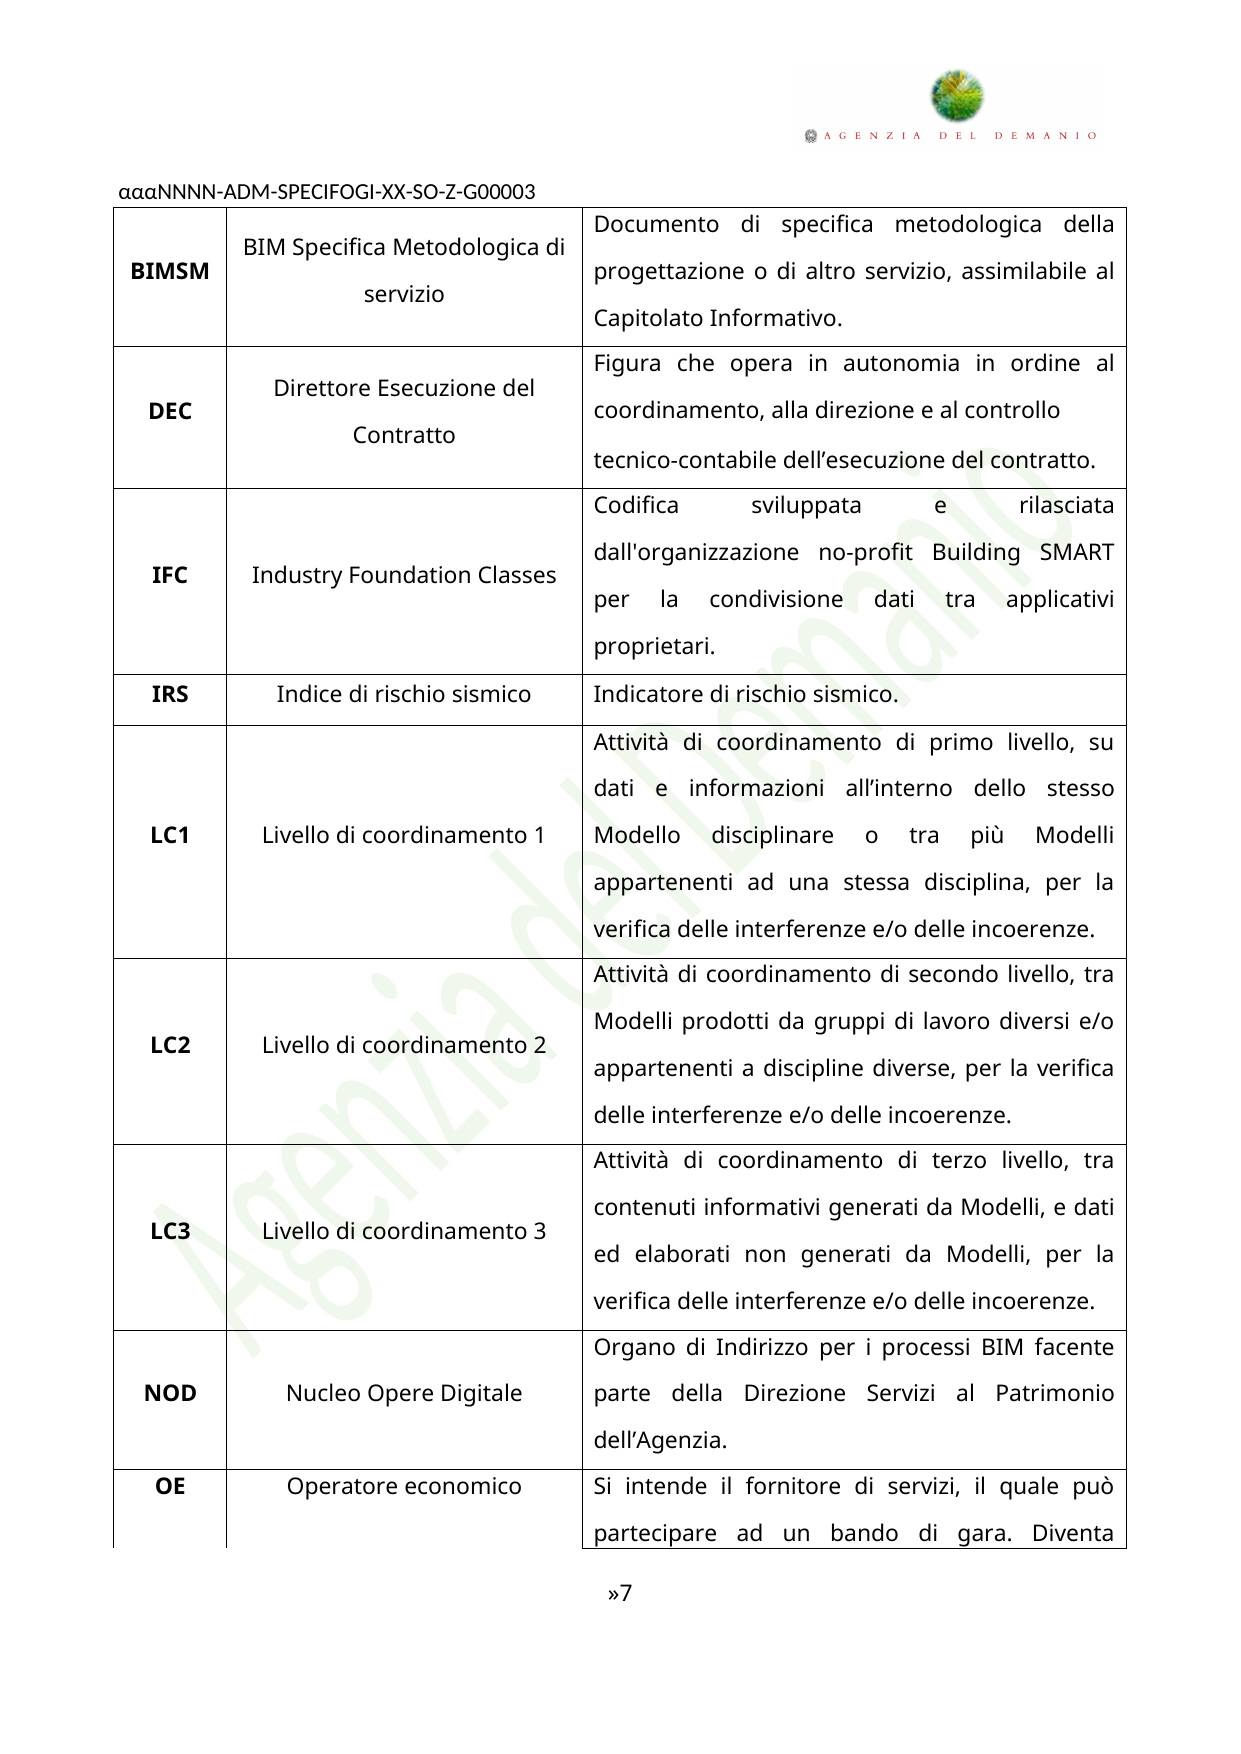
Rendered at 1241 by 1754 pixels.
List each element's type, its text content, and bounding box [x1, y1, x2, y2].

table_cell BIM Specifica Metodologica di servizio [227, 208, 582, 346]
table_cell NOD [114, 1331, 226, 1469]
table_cell Si intende il fornitore di servizi, il quale può partecipare ad un bando di gara. Diventa [583, 1470, 1126, 1548]
table_cell Indice di rischio sismico [227, 675, 582, 724]
table_cell Attività di coordinamento di terzo livello, tra contenuti informativi generati da Modelli, e dati ed elaborati non generati da Modelli, per la verifica delle interferenze e/o delle incoerenze. [583, 1145, 1126, 1329]
table_cell DEC [114, 347, 226, 488]
table_cell LC1 [114, 726, 226, 957]
table_cell Codifica sviluppata e rilasciata dall'organizzazione no-profit Building SMART per la condivisione dati tra applicativi proprietari. [583, 489, 1126, 674]
table_cell Livello di coordinamento 1 [227, 726, 582, 957]
table_cell Direttore Esecuzione del Contratto [227, 347, 582, 488]
table_cell BIMSM [114, 208, 226, 346]
table_cell Documento di specifica metodologica della progettazione o di altro servizio, assimilabile al Capitolato Informativo. [583, 208, 1126, 346]
table_cell LC3 [114, 1145, 226, 1329]
table_cell Operatore economico [227, 1470, 582, 1548]
table_cell Indicatore di rischio sismico. [831, 675, 1126, 724]
table_cell IRS [114, 675, 226, 724]
table_cell Figura che opera in autonomia in ordine al coordinamento, alla direzione e al controllo tecnico-contabile dell’esecuzione del contratto. [583, 347, 1126, 488]
table_cell Nucleo Opere Digitale [227, 1331, 582, 1469]
table_cell Indicatore di rischio sismico. [784, 675, 861, 724]
table_cell Attività di coordinamento di primo livello, su dati e informazioni all’interno dello stesso Modello disciplinare o tra più Modelli appartenenti ad una stessa disciplina, per la verifica delle interferenze e/o delle incoerenze. [583, 726, 1126, 957]
table_cell Livello di coordinamento 3 [227, 1145, 582, 1329]
table_cell LC2 [114, 959, 226, 1143]
table_cell Livello di coordinamento 2 [227, 959, 582, 1143]
table_cell Organo di Indirizzo per i processi BIM facente parte della Direzione Servizi al Patrimonio dell’Agenzia. [583, 1331, 1126, 1469]
table_cell OE [114, 1470, 226, 1548]
table_cell Indicatore di rischio sismico. [583, 675, 804, 724]
table_cell Attività di coordinamento di secondo livello, tra Modelli prodotti da gruppi di lavoro diversi e/o appartenenti a discipline diverse, per la verifica delle interferenze e/o delle incoerenze. [583, 959, 1126, 1143]
table_cell Industry Foundation Classes [227, 489, 582, 674]
table_cell IFC [114, 489, 226, 674]
